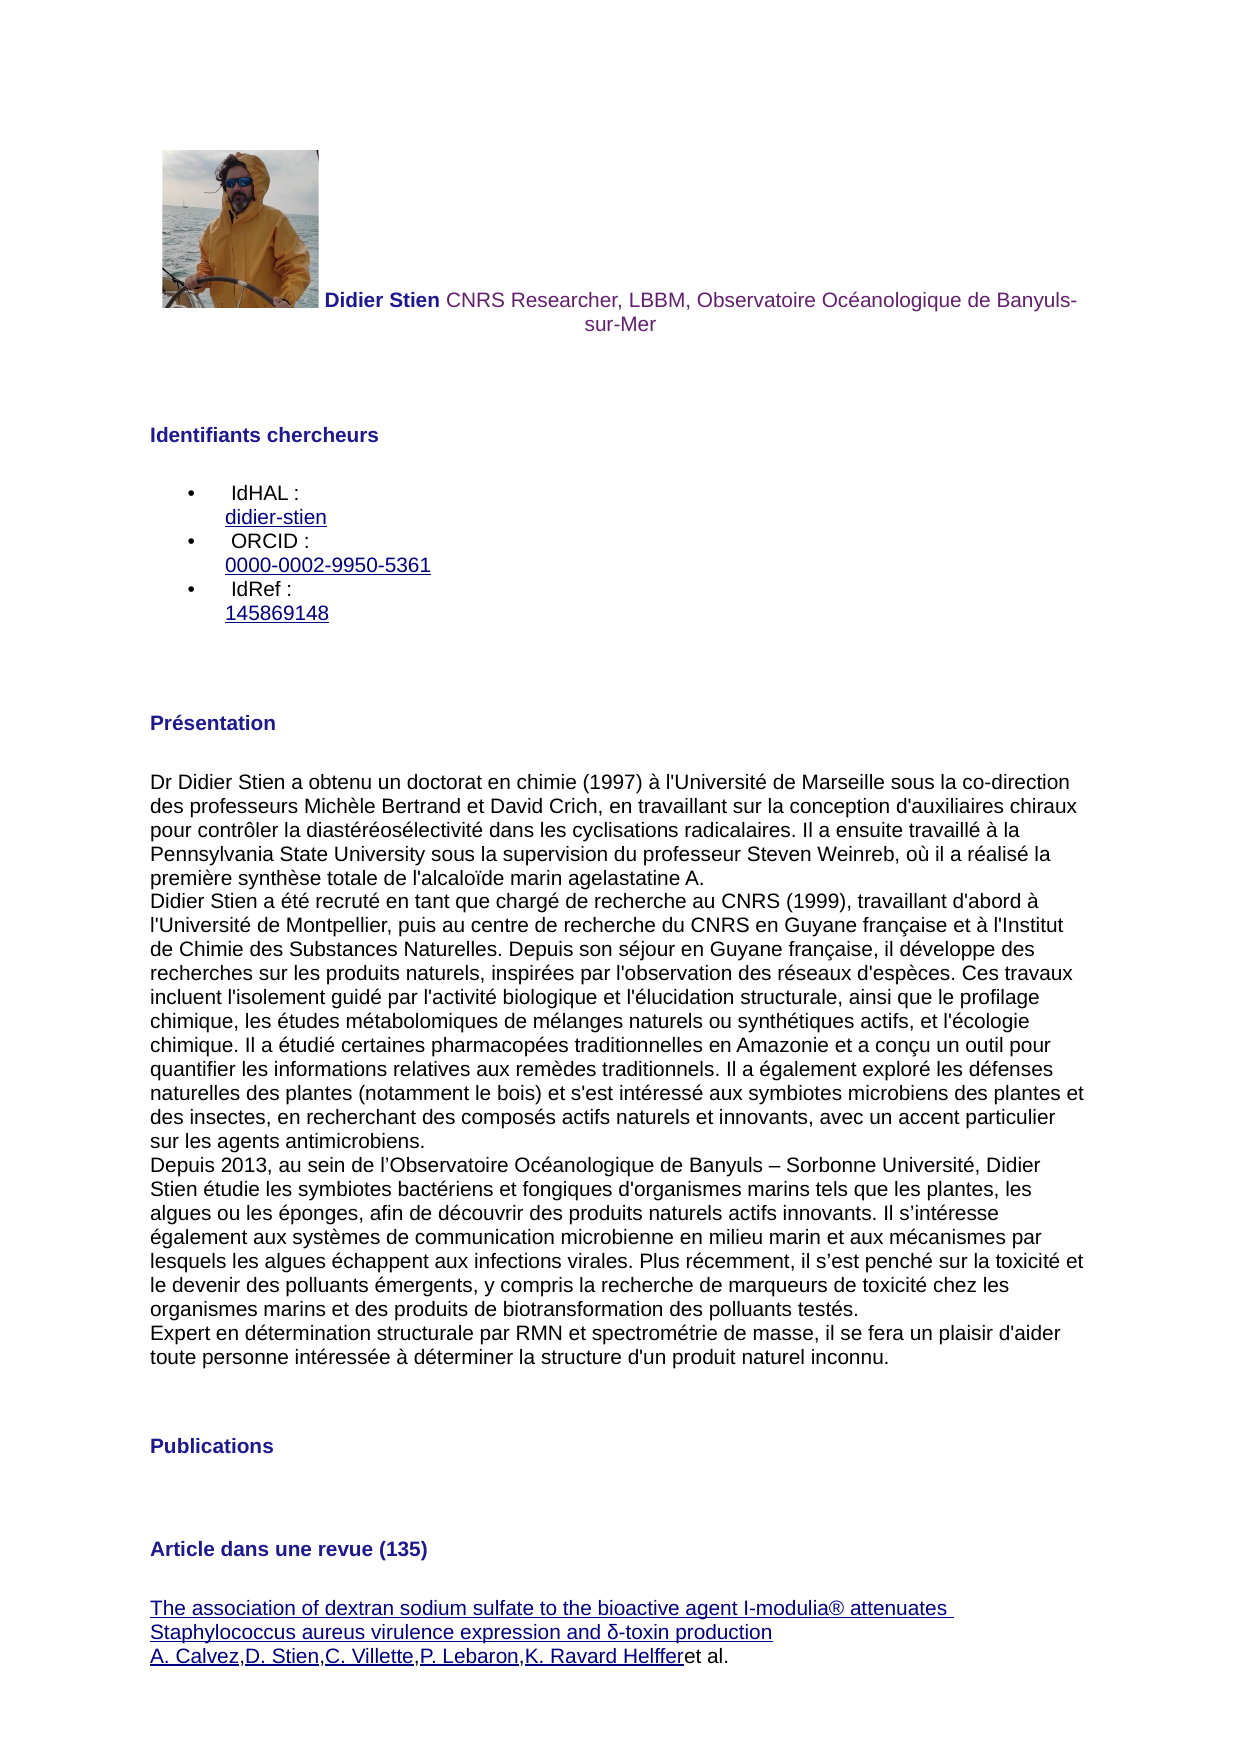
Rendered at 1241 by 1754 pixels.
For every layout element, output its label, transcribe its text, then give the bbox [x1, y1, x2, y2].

text Didier Stien a été recruté en tant que chargé de recherche au CNRS (1999), travaillant d'abord à l'Université de Montpellier, puis au centre de recherche du CNRS en Guyane française et à l'Institut de Chimie des Substances Naturelles. Depuis son séjour en Guyane française, il développe des recherches sur les produits naturels, inspirées par l'observation des réseaux d'espèces. Ces travaux incluent l'isolement guidé par l'activité biologique et l'élucidation structurale, ainsi que le profilage chimique, les études métabolomiques de mélanges naturels ou synthétiques actifs, et l'écologie chimique. Il a étudié certaines pharmacopées traditionnelles en Amazonie et a conçu un outil pour quantifier les informations relatives aux remèdes traditionnels. Il a également exploré les défenses naturelles des plantes (notamment le bois) et s'est intéressé aux symbiotes microbiens des plantes et des insectes, en recherchant des composés actifs naturels et innovants, avec un accent particulier sur les agents antimicrobiens. [150, 889, 1090, 1153]
subtitle Publications [150, 1434, 1090, 1458]
list didier-stien [187, 505, 1090, 529]
subtitle Didier Stien CNRS Researcher, LBBM, Observatoire Océanologique de Banyuls-sur-Mer [150, 150, 1090, 336]
subtitle Présentation [150, 711, 1090, 735]
list IdRef : [187, 577, 1090, 601]
text Dr Didier Stien a obtenu un doctorat en chimie (1997) à l'Université de Marseille sous la co-direction des professeurs Michèle Bertrand et David Crich, en travaillant sur la conception d'auxiliaires chiraux pour contrôler la diastéréosélectivité dans les cyclisations radicalaires. Il a ensuite travaillé à la Pennsylvania State University sous la supervision du professeur Steven Weinreb, où il a réalisé la première synthèse totale de l'alcaloïde marin agelastatine A. [150, 769, 1090, 889]
table_header The association of dextran sodium sulfate to the bioactive agent I-modulia® attenuates Staphylococcus aureus virulence expression and δ-toxin production A. Calvez,D. Stien,C. Villette,P. Lebaron,K. Ravard Helfferet al. [150, 1596, 1090, 1667]
list IdHAL : [187, 481, 1090, 505]
list ORCID : [187, 529, 1090, 553]
list 0000-0002-9950-5361 [187, 553, 1090, 577]
text Expert en détermination structurale par RMN et spectrométrie de masse, il se fera un plaisir d'aider toute personne intéressée à déterminer la structure d'un produit naturel inconnu. [150, 1321, 1090, 1368]
subtitle Article dans une revue (135) [150, 1537, 1090, 1561]
list 145869148 [187, 601, 1090, 625]
text Depuis 2013, au sein de l’Observatoire Océanologique de Banyuls – Sorbonne Université, Didier Stien étudie les symbiotes bactériens et fongiques d'organismes marins tels que les plantes, les algues ou les éponges, afin de découvrir des produits naturels actifs innovants. Il s’intéresse également aux systèmes de communication microbienne en milieu marin et aux mécanismes par lesquels les algues échappent aux infections virales. Plus récemment, il s’est penché sur la toxicité et le devenir des polluants émergents, y compris la recherche de marqueurs de toxicité chez les organismes marins et des produits de biotransformation des polluants testés. [150, 1153, 1090, 1321]
picture [162, 150, 319, 308]
subtitle Identifiants chercheurs [150, 423, 1090, 447]
